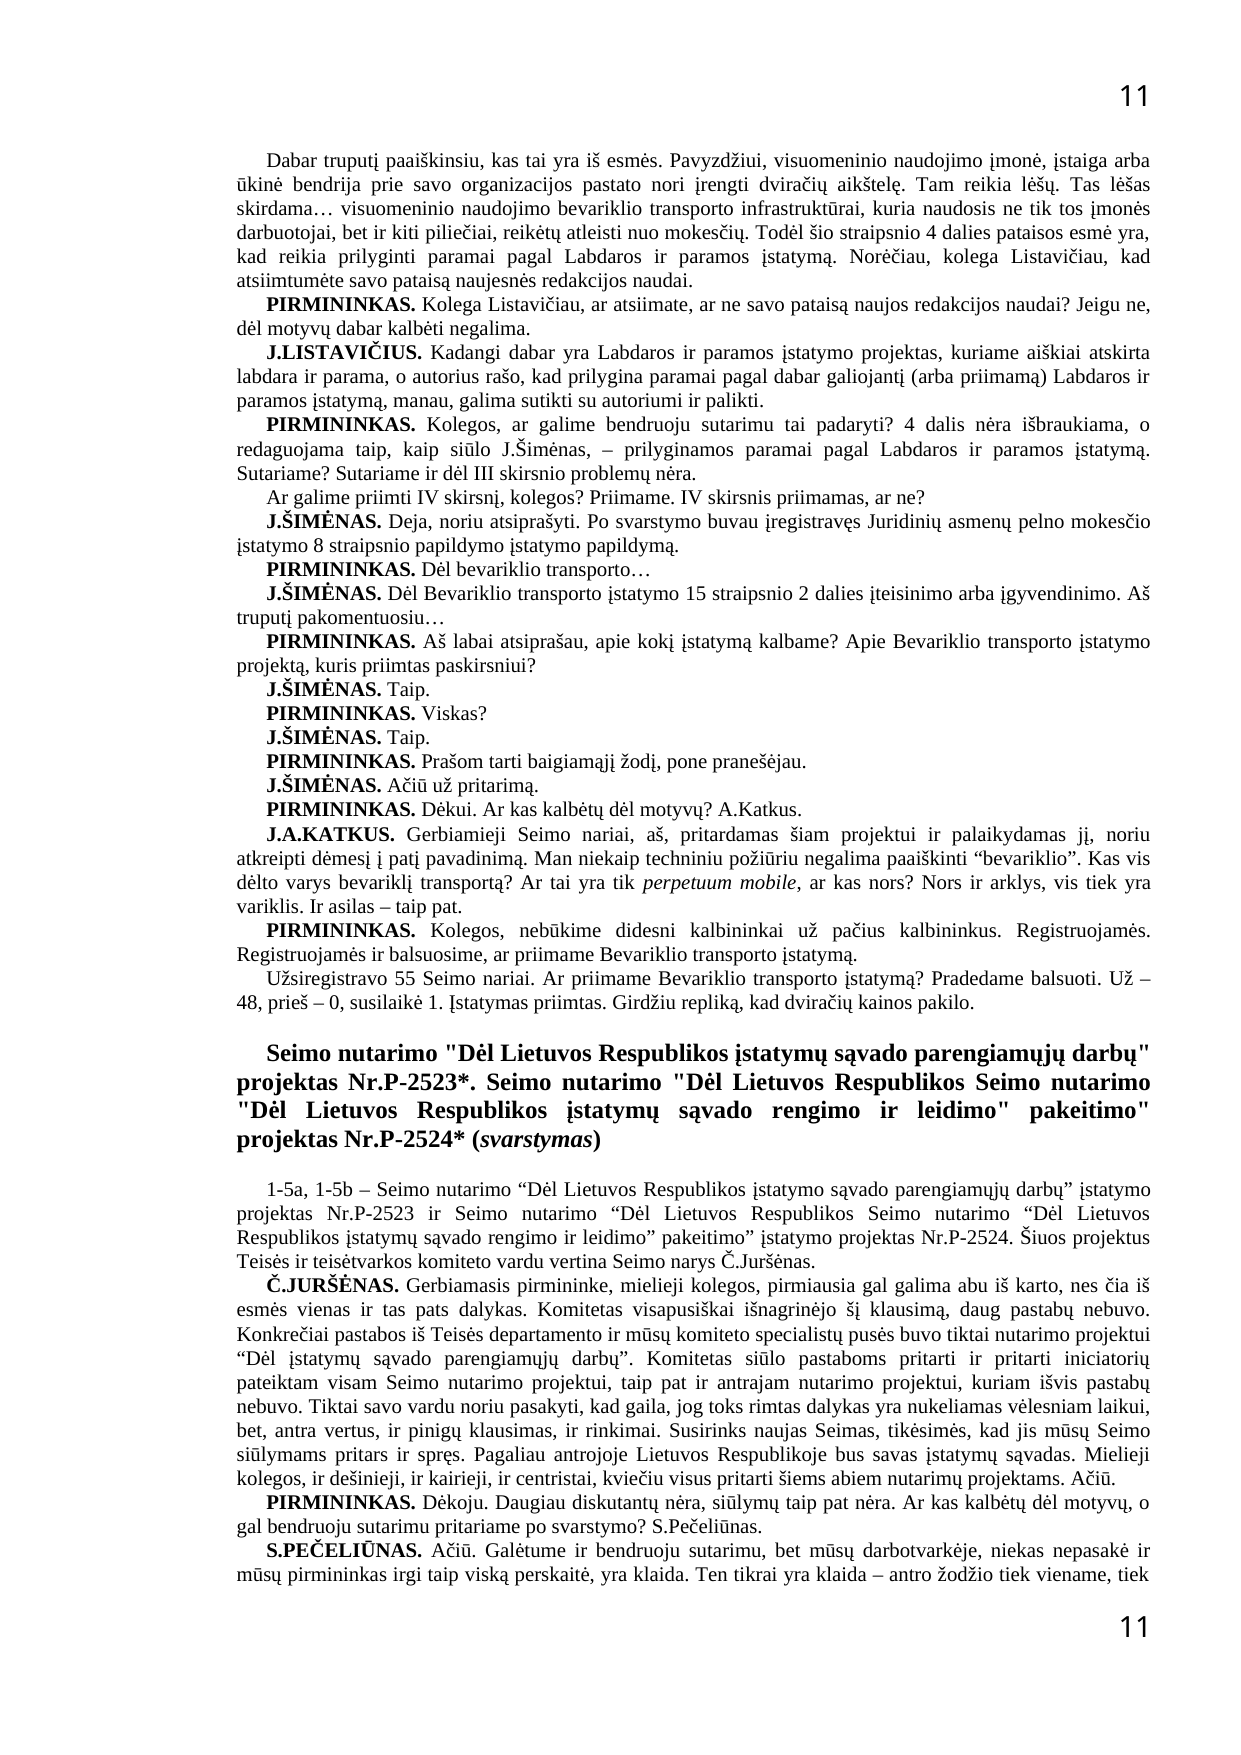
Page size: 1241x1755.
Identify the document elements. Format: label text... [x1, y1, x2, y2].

text J.LISTAVIČIUS. Kadangi dabar yra Labdaros ir paramos įstatymo projektas, kuriame aiškiai atskirta labdara ir parama, o autorius rašo, kad prilygina paramai pagal dabar galiojantį (arba priimamą) Labdaros ir paramos įstatymą, manau, galima sutikti su autoriumi ir palikti. [236, 340, 1152, 412]
text PIRMININKAS. Dėkoju. Daugiau diskutantų nėra, siūlymų taip pat nėra. Ar kas kalbėtų dėl motyvų, o gal bendruoju sutarimu pritariame po svarstymo? S.Pečeliūnas. [236, 1490, 1152, 1538]
text PIRMININKAS. Kolegos, ar galime bendruoju sutarimu tai padaryti? 4 dalis nėra išbraukiama, o redaguojama taip, kaip siūlo J.Šimėnas, – prilyginamos paramai pagal Labdaros ir paramos įstatymą. Sutariame? Sutariame ir dėl III skirsnio problemų nėra. [236, 412, 1152, 484]
text J.A.KATKUS. Gerbiamieji Seimo nariai, aš, pritardamas šiam projektui ir palaikydamas jį, noriu atkreipti dėmesį į patį pavadinimą. Man niekaip techniniu požiūriu negalima paaiškinti “bevariklio”. Kas vis dėlto varys bevariklį transportą? Ar tai yra tik perpetuum mobile, ar kas nors? Nors ir arklys, vis tiek yra variklis. Ir asilas – taip pat. [236, 821, 1152, 918]
text J.ŠIMĖNAS. Taip. [236, 677, 1152, 701]
text PIRMININKAS. Aš labai atsiprašau, apie kokį įstatymą kalbame? Apie Bevariklio transporto įstatymo projektą, kuris priimtas paskirsniui? [236, 629, 1152, 677]
text Č.JURŠĖNAS. Gerbiamasis pirmininke, mielieji kolegos, pirmiausia gal galima abu iš karto, nes čia iš esmės vienas ir tas pats dalykas. Komitetas visapusiškai išnagrinėjo šį klausimą, daug pastabų nebuvo. Konkrečiai pastabos iš Teisės departamento ir mūsų komiteto specialistų pusės buvo tiktai nutarimo projektui “Dėl įstatymų sąvado parengiamųjų darbų”. Komitetas siūlo pastaboms pritarti ir pritarti iniciatorių pateiktam visam Seimo nutarimo projektui, taip pat ir antrajam nutarimo projektui, kuriam išvis pastabų nebuvo. Tiktai savo vardu noriu pasakyti, kad gaila, jog toks rimtas dalykas yra nukeliamas vėlesniam laikui, bet, antra vertus, ir pinigų klausimas, ir rinkimai. Susirinks naujas Seimas, tikėsimės, kad jis mūsų Seimo siūlymams pritars ir spręs. Pagaliau antrojoje Lietuvos Respublikoje bus savas įstatymų sąvadas. Mielieji kolegos, ir dešinieji, ir kairieji, ir centristai, kviečiu visus pritarti šiems abiem nutarimų projektams. Ačiū. [236, 1273, 1152, 1490]
text J.ŠIMĖNAS. Deja, noriu atsiprašyti. Po svarstymo buvau įregistravęs Juridinių asmenų pelno mokesčio įstatymo 8 straipsnio papildymo įstatymo papildymą. [236, 509, 1152, 557]
text PIRMININKAS. Viskas? [236, 701, 1152, 725]
text J.ŠIMĖNAS. Ačiū už pritarimą. [236, 773, 1152, 797]
text Ar galime priimti IV skirsnį, kolegos? Priimame. IV skirsnis priimamas, ar ne? [236, 484, 1152, 509]
text PIRMININKAS. Kolegos, nebūkime didesni kalbininkai už pačius kalbininkus. Registruojamės. Registruojamės ir balsuosime, ar priimame Bevariklio transporto įstatymą. [236, 918, 1152, 966]
text PIRMININKAS. Kolega Listavičiau, ar atsiimate, ar ne savo pataisą naujos redakcijos naudai? Jeigu ne, dėl motyvų dabar kalbėti negalima. [236, 292, 1152, 340]
text Dabar truputį paaiškinsiu, kas tai yra iš esmės. Pavyzdžiui, visuomeninio naudojimo įmonė, įstaiga arba ūkinė bendrija prie savo organizacijos pastato nori įrengti dviračių aikštelę. Tam reikia lėšų. Tas lėšas skirdama… visuomeninio naudojimo bevariklio transporto infrastruktūrai, kuria naudosis ne tik tos įmonės darbuotojai, bet ir kiti piliečiai, reikėtų atleisti nuo mokesčių. Todėl šio straipsnio 4 dalies pataisos esmė yra, kad reikia prilyginti paramai pagal Labdaros ir paramos įstatymą. Norėčiau, kolega Listavičiau, kad atsiimtumėte savo pataisą naujesnės redakcijos naudai. [236, 148, 1152, 292]
text PIRMININKAS. Prašom tarti baigiamąjį žodį, pone pranešėjau. [236, 749, 1152, 773]
text PIRMININKAS. Dėl bevariklio transporto… [236, 557, 1152, 581]
text J.ŠIMĖNAS. Dėl Bevariklio transporto įstatymo 15 straipsnio 2 dalies įteisinimo arba įgyvendinimo. Aš truputį pakomentuosiu… [236, 581, 1152, 629]
text Užsiregistravo 55 Seimo nariai. Ar priimame Bevariklio transporto įstatymą? Pradedame balsuoti. Už – 48, prieš – 0, susilaikė 1. Įstatymas priimtas. Girdžiu repliką, kad dviračių kainos pakilo. [236, 966, 1152, 1014]
text PIRMININKAS. Dėkui. Ar kas kalbėtų dėl motyvų? A.Katkus. [236, 797, 1152, 821]
text 1-5a, 1-5b – Seimo nutarimo “Dėl Lietuvos Respublikos įstatymo sąvado parengiamųjų darbų” įstatymo projektas Nr.P-2523 ir Seimo nutarimo “Dėl Lietuvos Respublikos Seimo nutarimo “Dėl Lietuvos Respublikos įstatymų sąvado rengimo ir leidimo” pakeitimo” įstatymo projektas Nr.P-2524. Šiuos projektus Teisės ir teisėtvarkos komiteto vardu vertina Seimo narys Č.Juršėnas. [236, 1177, 1152, 1273]
text J.ŠIMĖNAS. Taip. [236, 725, 1152, 749]
text S.PEČELIŪNAS. Ačiū. Galėtume ir bendruoju sutarimu, bet mūsų darbotvarkėje, niekas nepasakė ir mūsų pirmininkas irgi taip viską perskaitė, yra klaida. Ten tikrai yra klaida – antro žodžio tiek viename, tiek [236, 1538, 1152, 1586]
text Seimo nutarimo "Dėl Lietuvos Respublikos įstatymų sąvado parengiamųjų darbų" projektas Nr.P-2523*. Seimo nutarimo "Dėl Lietuvos Respublikos Seimo nutarimo "Dėl Lietuvos Respublikos įstatymų sąvado rengimo ir leidimo" pakeitimo" projektas Nr.P-2524* (svarstymas) [236, 1038, 1152, 1153]
